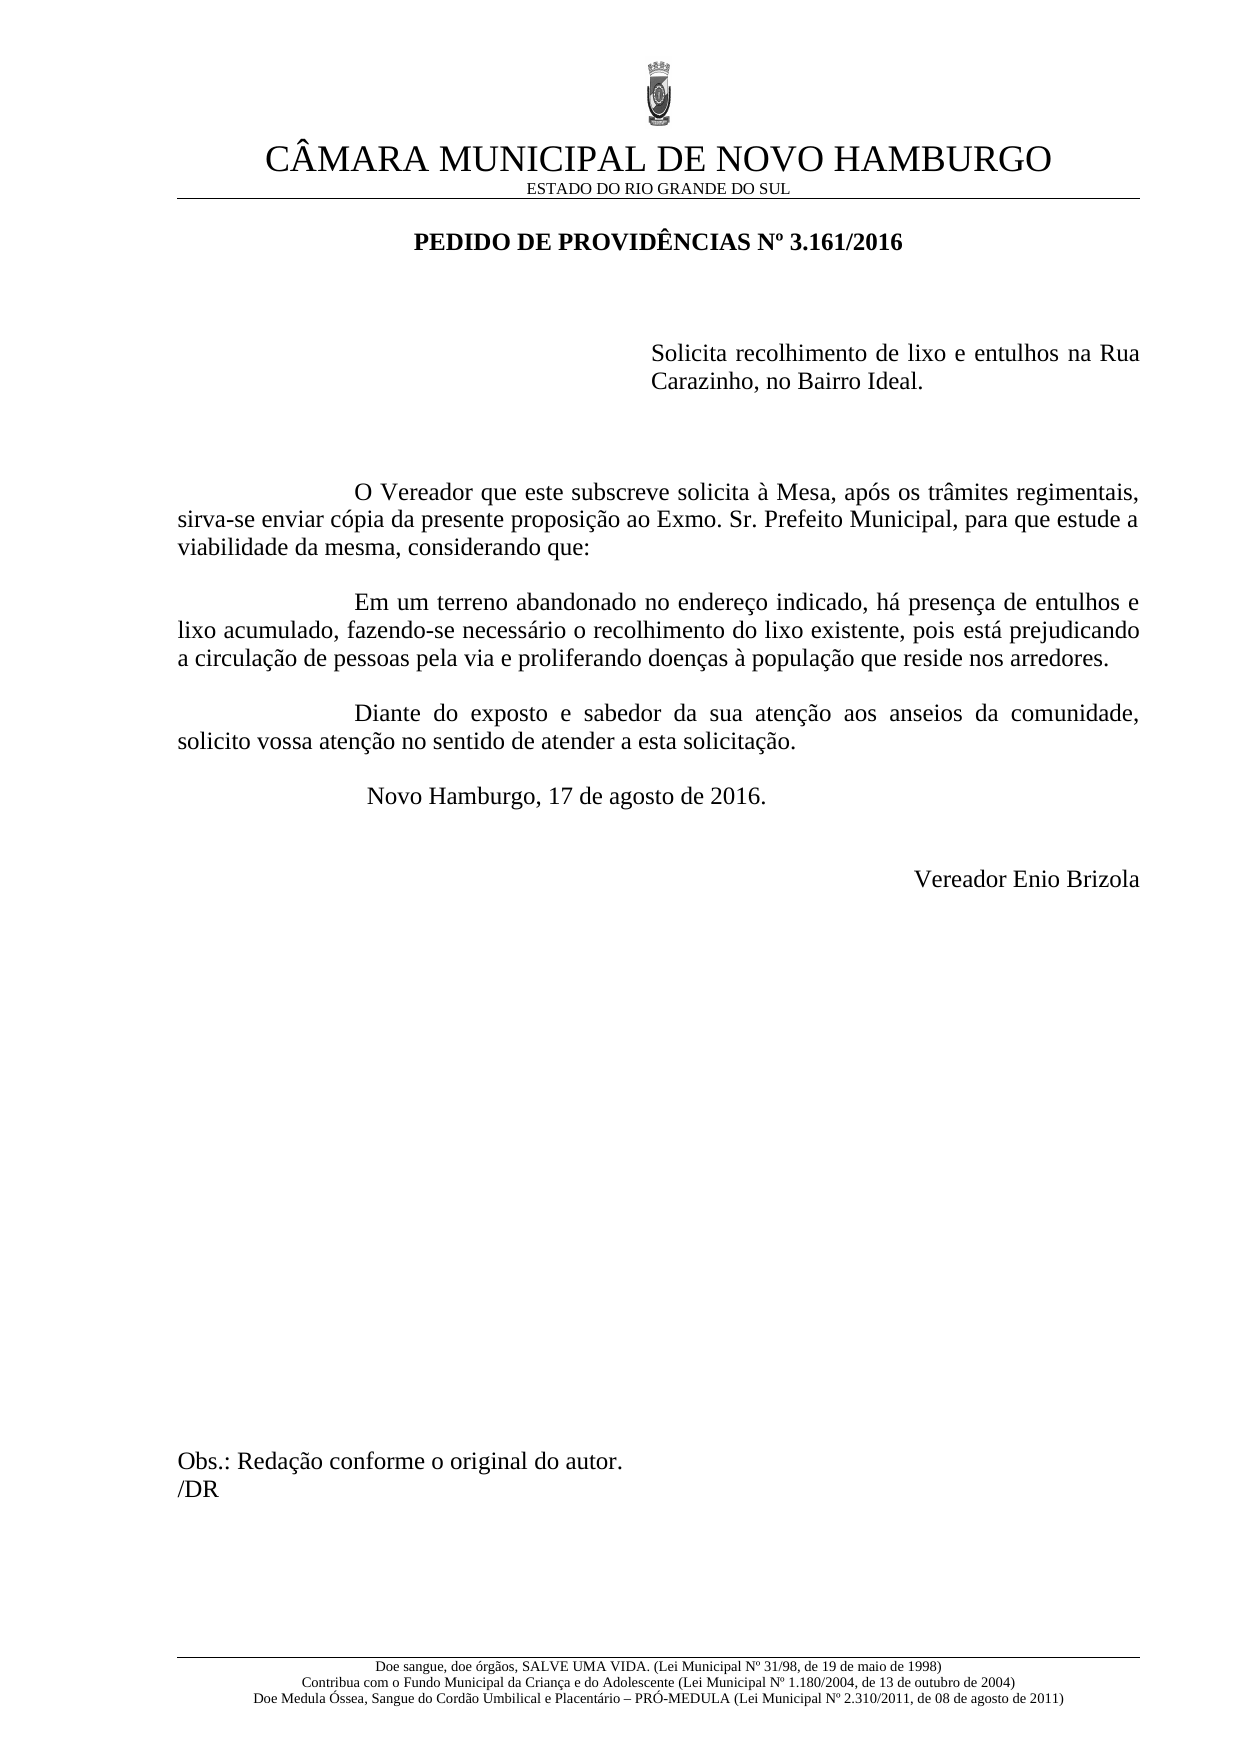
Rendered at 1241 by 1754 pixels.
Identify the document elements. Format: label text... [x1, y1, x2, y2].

text Vereador Enio Brizola [177, 866, 1140, 893]
text Solicita recolhimento de lixo e entulhos na Rua Carazinho, no Bairro Ideal. [651, 339, 1140, 394]
text Obs.: Redação conforme o original do autor. [177, 1447, 1140, 1475]
text Novo Hamburgo, 17 de agosto de 2016. [177, 782, 1140, 810]
text /DR [177, 1475, 1140, 1503]
text PEDIDO DE PROVIDÊNCIAS Nº 3.161/2016 [177, 228, 1140, 256]
text Diante do exposto e sabedor da sua atenção aos anseios da comunidade, solicito vossa atenção no sentido de atender a esta solicitação. [177, 699, 1140, 755]
text Em um terreno abandonado no endereço indicado, há presença de entulhos e lixo acumulado, fazendo-se necessário o recolhimento do lixo existente, pois está prejudicando a circulação de pessoas pela via e proliferando doenças à população que reside nos arredores. [177, 588, 1140, 672]
text O Vereador que este subscreve solicita à Mesa, após os trâmites regimentais, sirva-se enviar cópia da presente proposição ao Exmo. Sr. Prefeito Municipal, para que estude a viabilidade da mesma, considerando que: [177, 478, 1140, 561]
